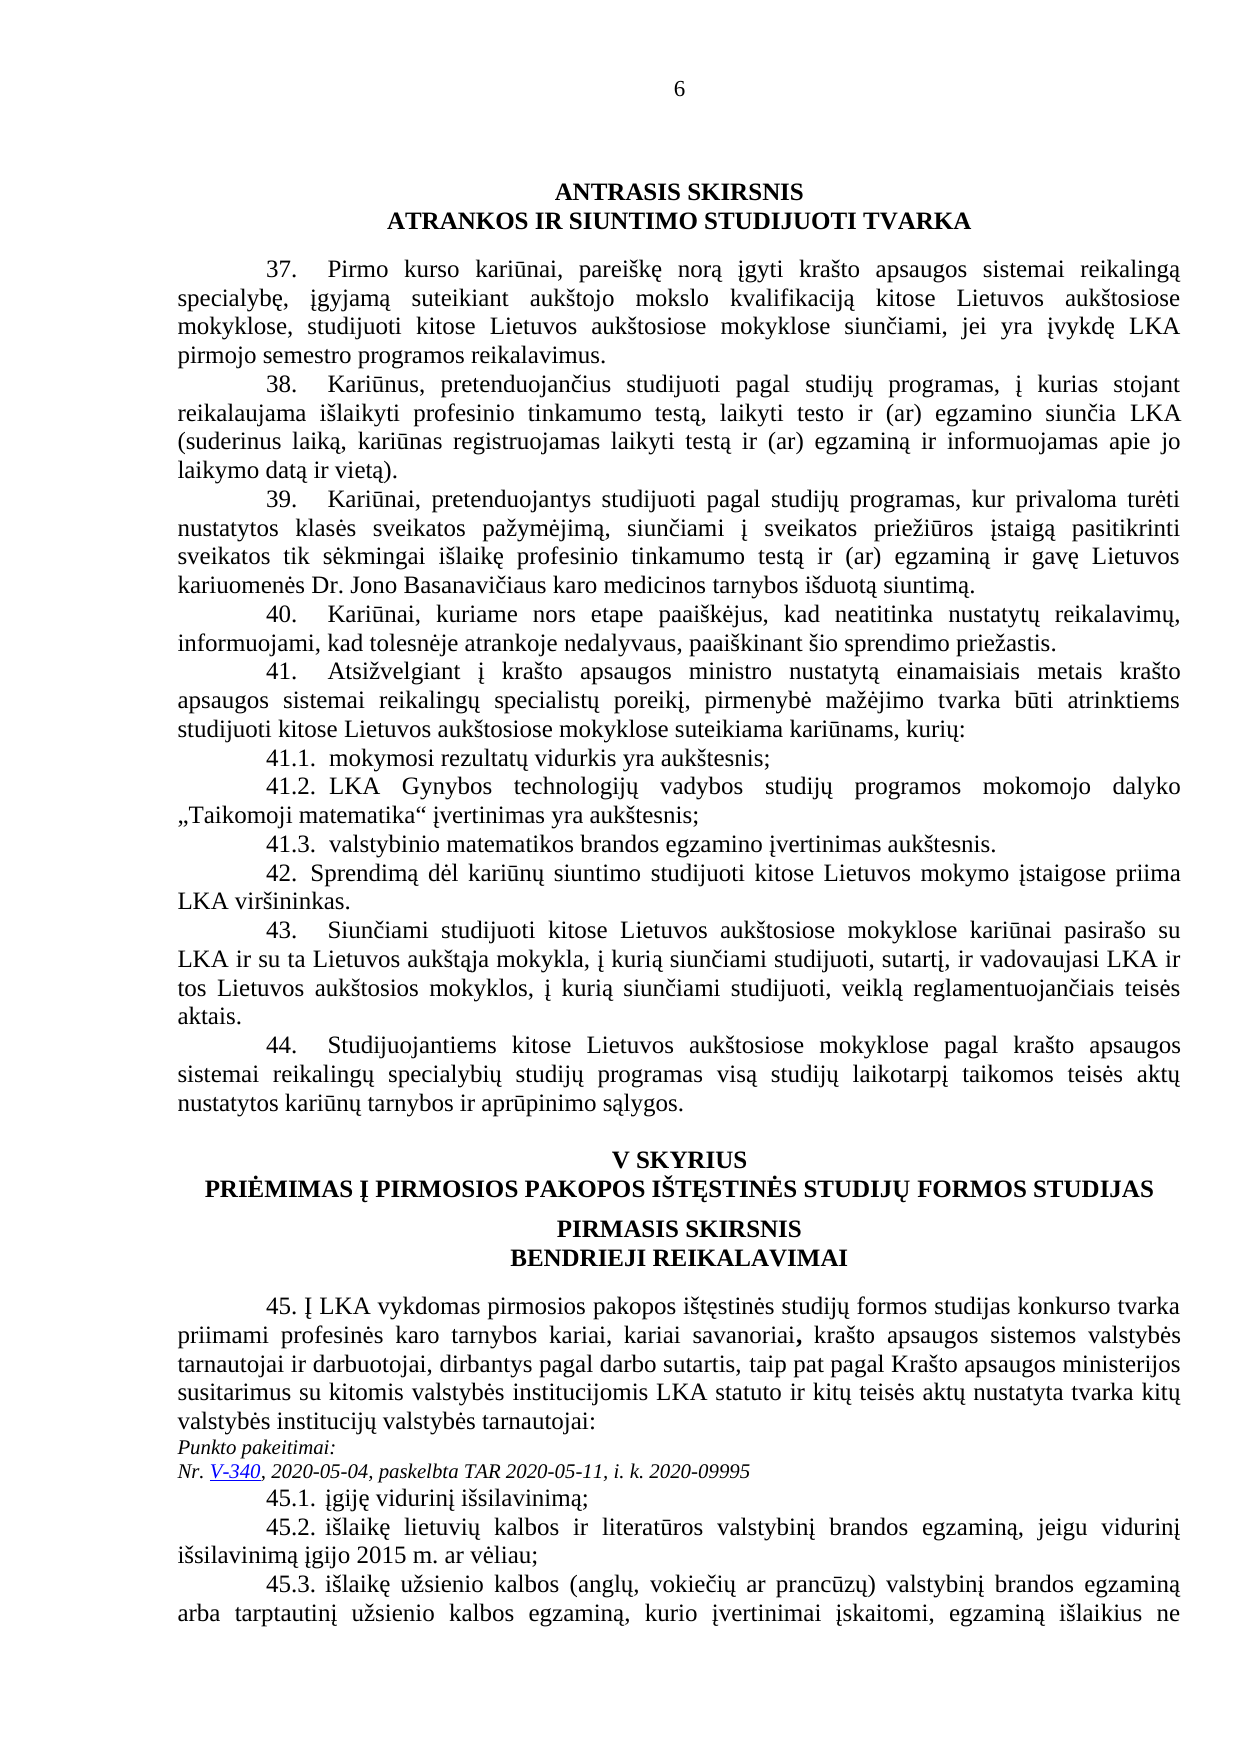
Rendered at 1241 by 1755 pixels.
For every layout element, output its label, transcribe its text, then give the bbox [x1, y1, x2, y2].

text 38. Kariūnus, pretenduojančius studijuoti pagal studijų programas, į kurias stojant reikalaujama išlaikyti profesinio tinkamumo testą, laikyti testo ir (ar) egzamino siunčia LKA (suderinus laiką, kariūnas registruojamas laikyti testą ir (ar) egzaminą ir informuojamas apie jo laikymo datą ir vietą). [177, 369, 1181, 484]
text 40. Kariūnai, kuriame nors etape paaiškėjus, kad neatitinka nustatytų reikalavimų, informuojami, kad tolesnėje atrankoje nedalyvaus, paaiškinant šio sprendimo priežastis. [177, 599, 1181, 656]
text 45. Į LKA vykdomas pirmosios pakopos ištęstinės studijų formos studijas konkurso tvarka priimami profesinės karo tarnybos kariai, kariai savanoriai, krašto apsaugos sistemos valstybės tarnautojai ir darbuotojai, dirbantys pagal darbo sutartis, taip pat pagal Krašto apsaugos ministerijos susitarimus su kitomis valstybės institucijomis LKA statuto ir kitų teisės aktų nustatyta tvarka kitų valstybės institucijų valstybės tarnautojai: [177, 1291, 1181, 1435]
text 41.1. mokymosi rezultatų vidurkis yra aukštesnis; [177, 743, 1181, 771]
text 45.3. išlaikę užsienio kalbos (anglų, vokiečių ar prancūzų) valstybinį brandos egzaminą arba tarptautinį užsienio kalbos egzaminą, kurio įvertinimai įskaitomi, egzaminą išlaikius ne [177, 1569, 1181, 1627]
text BENDRIEJI REIKALAVIMAI [177, 1243, 1181, 1272]
text 45.2. išlaikę lietuvių kalbos ir literatūros valstybinį brandos egzaminą, jeigu vidurinį išsilavinimą įgijo 2015 m. ar vėliau; [177, 1512, 1181, 1569]
text 41.3. valstybinio matematikos brandos egzamino įvertinimas aukštesnis. [177, 829, 1181, 858]
text ATRANKOS IR SIUNTIMO STUDIJUOTI TVARKA [177, 206, 1181, 235]
text Nr. V-340, 2020-05-04, paskelbta TAR 2020-05-11, i. k. 2020-09995 [177, 1459, 1181, 1483]
text 44. Studijuojantiems kitose Lietuvos aukštosiose mokyklose pagal krašto apsaugos sistemai reikalingų specialybių studijų programas visą studijų laikotarpį taikomos teisės aktų nustatytos kariūnų tarnybos ir aprūpinimo sąlygos. [177, 1030, 1181, 1116]
text PIRMASIS SKIRSNIS [177, 1214, 1181, 1243]
text 41.2. LKA Gynybos technologijų vadybos studijų programos mokomojo dalyko „Taikomoji matematika“ įvertinimas yra aukštesnis; [177, 771, 1181, 829]
text 37. Pirmo kurso kariūnai, pareiškę norą įgyti krašto apsaugos sistemai reikalingą specialybę, įgyjamą suteikiant aukštojo mokslo kvalifikaciją kitose Lietuvos aukštosiose mokyklose, studijuoti kitose Lietuvos aukštosiose mokyklose siunčiami, jei yra įvykdę LKA pirmojo semestro programos reikalavimus. [177, 254, 1181, 369]
text Punkto pakeitimai: [177, 1435, 1181, 1459]
text 45.1. įgiję vidurinį išsilavinimą; [266, 1483, 1181, 1512]
text V SKYRIUS [177, 1145, 1181, 1174]
text 42. Sprendimą dėl kariūnų siuntimo studijuoti kitose Lietuvos mokymo įstaigose priima LKA viršininkas. [177, 858, 1181, 915]
text 43. Siunčiami studijuoti kitose Lietuvos aukštosiose mokyklose kariūnai pasirašo su LKA ir su ta Lietuvos aukštąja mokykla, į kurią siunčiami studijuoti, sutartį, ir vadovaujasi LKA ir tos Lietuvos aukštosios mokyklos, į kurią siunčiami studijuoti, veiklą reglamentuojančiais teisės aktais. [177, 915, 1181, 1030]
text 41. Atsižvelgiant į krašto apsaugos ministro nustatytą einamaisiais metais krašto apsaugos sistemai reikalingų specialistų poreikį, pirmenybė mažėjimo tvarka būti atrinktiems studijuoti kitose Lietuvos aukštosiose mokyklose suteikiama kariūnams, kurių: [177, 656, 1181, 743]
text 39. Kariūnai, pretenduojantys studijuoti pagal studijų programas, kur privaloma turėti nustatytos klasės sveikatos pažymėjimą, siunčiami į sveikatos priežiūros įstaigą pasitikrinti sveikatos tik sėkmingai išlaikę profesinio tinkamumo testą ir (ar) egzaminą ir gavę Lietuvos kariuomenės Dr. Jono Basanavičiaus karo medicinos tarnybos išduotą siuntimą. [177, 484, 1181, 599]
text PRIĖMIMAS Į PIRMOSIOS PAKOPOS IŠTĘSTINĖS STUDIJŲ FORMOS STUDIJAS [177, 1174, 1181, 1203]
text ANTRASIS SKIRSNIS [177, 177, 1181, 206]
